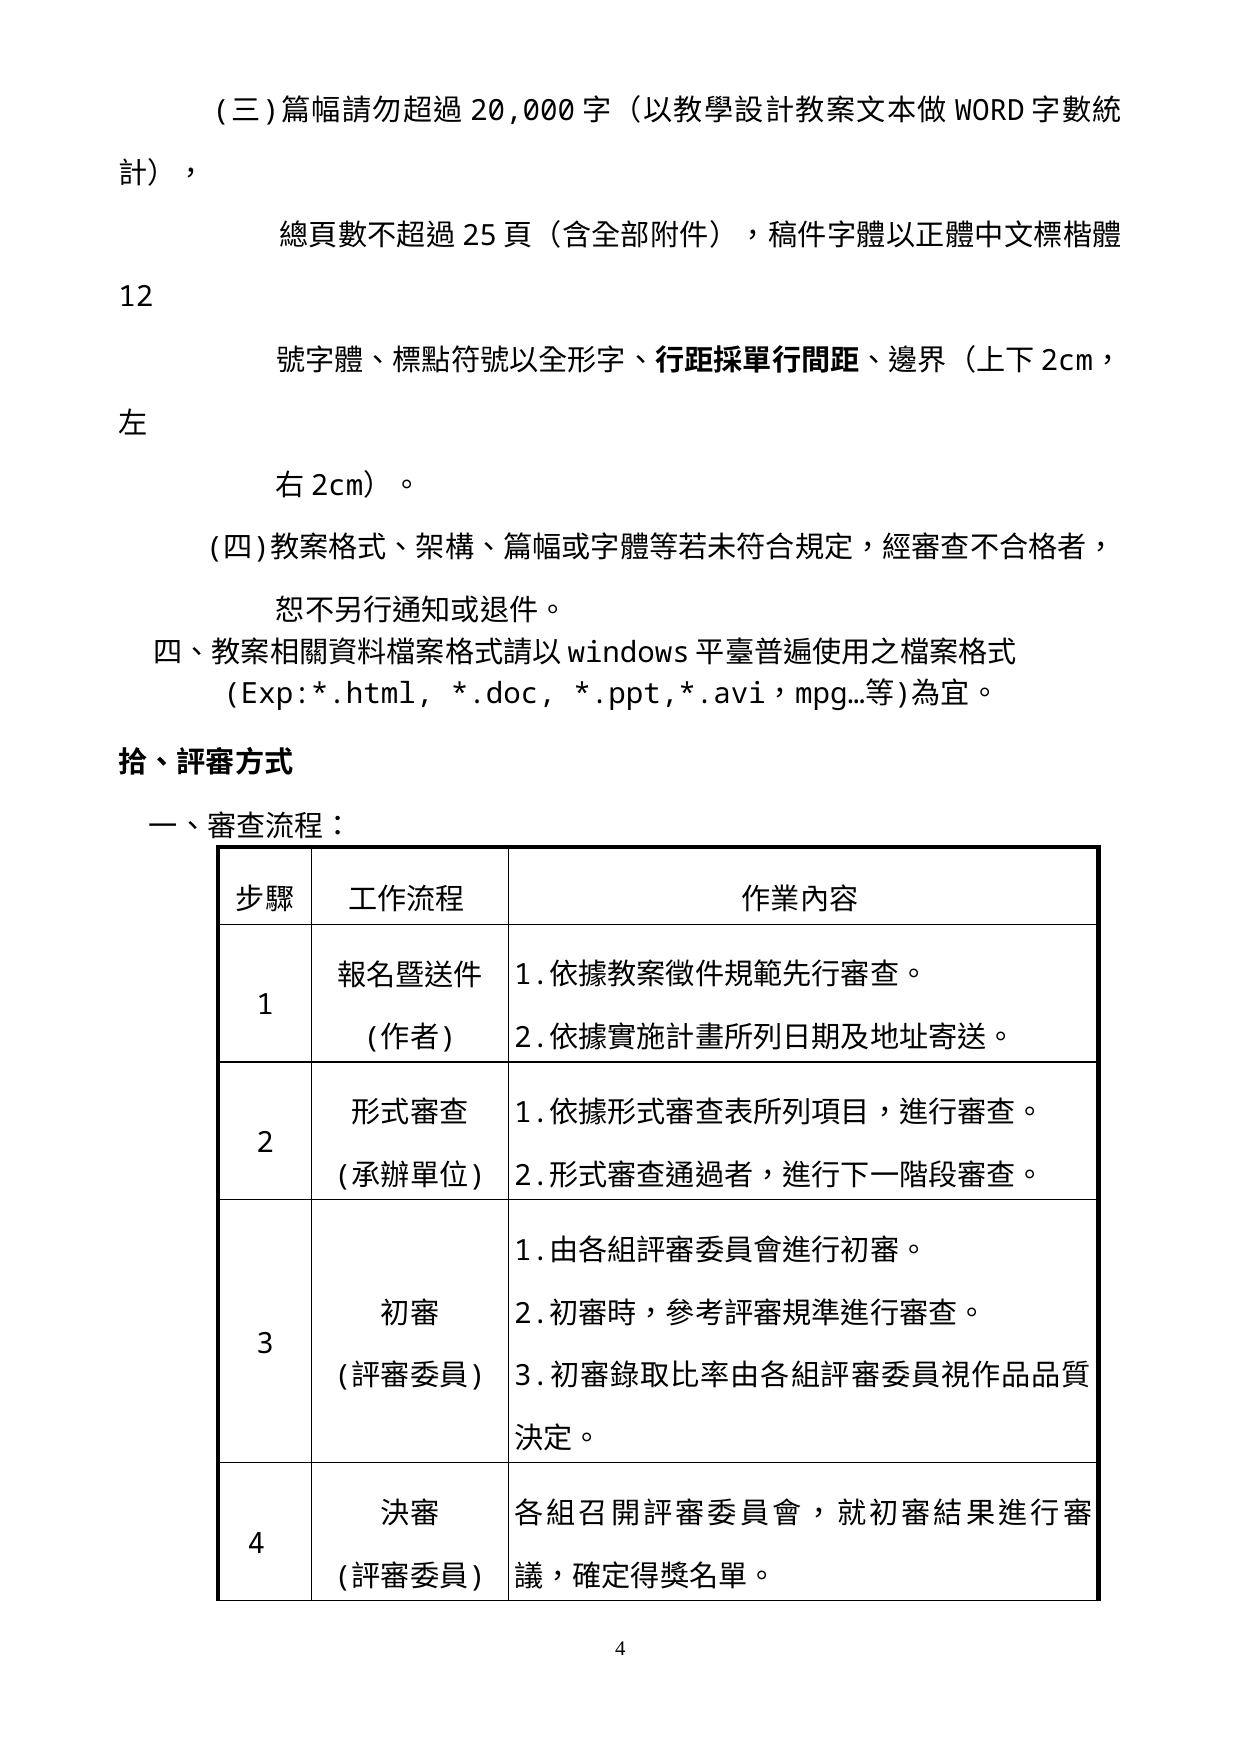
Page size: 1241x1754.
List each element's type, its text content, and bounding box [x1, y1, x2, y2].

table_cell 1.依據形式審查表所列項目，進行審查。 2.形式審查通過者，進行下一階段審查。 [509, 1063, 1096, 1199]
text (四)教案格式、架構、篇幅或字體等若未符合規定，經審查不合格者， [118, 504, 1122, 566]
text (Exp:*.html, *.doc, *.ppt,*.avi，mpg…等)為宜。 [118, 670, 1122, 712]
text (三)篇幅請勿超過20,000字（以教學設計教案文本做WORD字數統計）， [118, 66, 1122, 191]
table_cell 決審 (評審委員) [312, 1463, 508, 1600]
table_cell 報名暨送件 (作者) [312, 925, 508, 1061]
text 右2cm）。 [118, 441, 1122, 504]
table_cell 1.依據教案徵件規範先行審查。 2.依據實施計畫所列日期及地址寄送。 [509, 925, 1096, 1061]
table_cell 各組召開評審委員會，就初審結果進行審議，確定得獎名單。 [509, 1463, 1096, 1600]
table_cell 初審 (評審委員) [312, 1200, 508, 1462]
table_header 步驟 [220, 849, 311, 923]
text 號字體、標點符號以全形字、行距採單行間距、邊界（上下2cm，左 [118, 316, 1122, 441]
table_cell 4 [220, 1463, 311, 1600]
table_cell 1 [220, 925, 311, 1061]
table_cell 2 [220, 1063, 311, 1199]
text 總頁數不超過25頁（含全部附件），稿件字體以正體中文標楷體12 [118, 191, 1122, 316]
text 拾、評審方式 [118, 732, 1122, 782]
table_cell 3 [220, 1200, 311, 1462]
table_header 工作流程 [312, 849, 508, 923]
table_cell 形式審查 (承辦單位) [312, 1063, 508, 1199]
table_header 作業內容 [509, 849, 1096, 923]
text 一、審查流程： [118, 803, 1122, 844]
text 恕不另行通知或退件。 [118, 566, 1122, 629]
text 四、教案相關資料檔案格式請以windows平臺普遍使用之檔案格式 [118, 629, 1122, 670]
table_cell 1.由各組評審委員會進行初審。 2.初審時，參考評審規準進行審查。 3.初審錄取比率由各組評審委員視作品品質決定。 [509, 1200, 1096, 1462]
